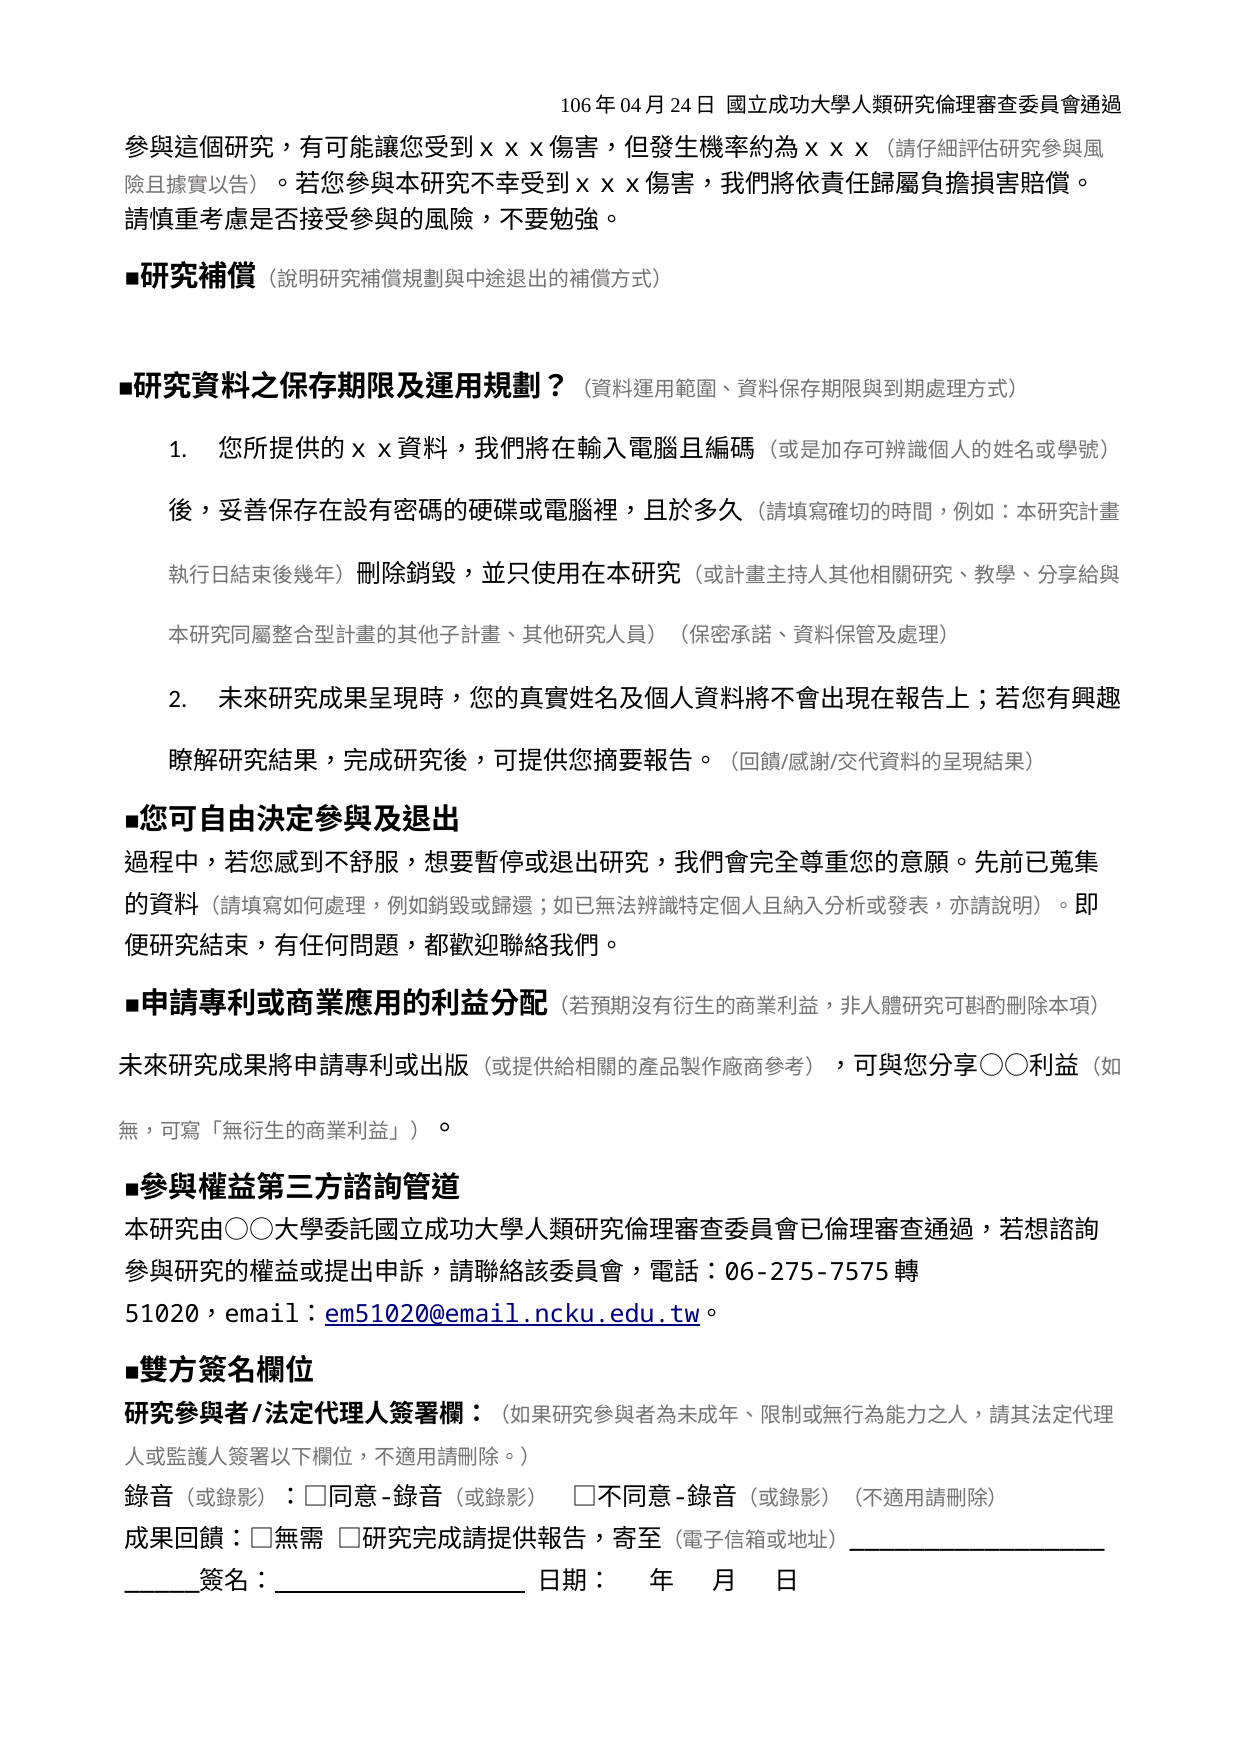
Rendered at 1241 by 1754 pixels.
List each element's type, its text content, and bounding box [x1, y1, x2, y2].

text ■申請專利或商業應用的利益分配（若預期沒有衍生的商業利益，非人體研究可斟酌刪除本項） [124, 980, 1116, 1022]
text 成果回饋：□無需 □研究完成請提供報告，寄至（電子信箱或地址）______________________簽名： 日期： 年 月 日 [124, 1514, 1116, 1597]
text ■雙方簽名欄位 [124, 1347, 1116, 1389]
text 本研究由○○大學委託國立成功大學人類研究倫理審查委員會已倫理審查通過，若想諮詢參與研究的權益或提出申訴，請聯絡該委員會，電話：06-275-7575轉51020，email：em51020@email.ncku.edu.tw。 [124, 1205, 1116, 1330]
text 過程中，若您感到不舒服，想要暫停或退出研究，我們會完全尊重您的意願。先前已蒐集的資料（請填寫如何處理，例如銷毀或歸還；如已無法辨識特定個人且納入分析或發表，亦請說明）。即便研究結束，有任何問題，都歡迎聯絡我們。 [124, 838, 1116, 963]
text 研究參與者/法定代理人簽署欄：（如果研究參與者為未成年、限制或無行為能力之人，請其法定代理人或監護人簽署以下欄位，不適用請刪除。） [124, 1389, 1116, 1472]
text 未來研究成果將申請專利或出版（或提供給相關的產品製作廠商參考），可與您分享○○利益（如無，可寫「無衍生的商業利益」）。 [118, 1022, 1122, 1147]
text 錄音（或錄影）：□同意-錄音（或錄影） □不同意-錄音（或錄影）（不適用請刪除） [124, 1472, 1116, 1514]
text 參與這個研究，有可能讓您受到ｘｘｘ傷害，但發生機率約為ｘｘｘ（請仔細評估研究參與風險且據實以告）。若您參與本研究不幸受到ｘｘｘ傷害，我們將依責任歸屬負擔損害賠償。請慎重考慮是否接受參與的風險，不要勉強。 [124, 127, 1116, 236]
list 您所提供的ｘｘ資料，我們將在輸入電腦且編碼（或是加存可辨識個人的姓名或學號）後，妥善保存在設有密碼的硬碟或電腦裡，且於多久（請填寫確切的時間，例如：本研究計畫執行日結束後幾年）刪除銷毀，並只使用在本研究（或計畫主持人其他相關研究、教學、分享給與本研究同屬整合型計畫的其他子計畫、其他研究人員）（保密承諾、資料保管及處理） [168, 404, 1122, 654]
list 未來研究成果呈現時，您的真實姓名及個人資料將不會出現在報告上；若您有興趣瞭解研究結果，完成研究後，可提供您摘要報告。（回饋/感謝/交代資料的呈現結果） [168, 654, 1122, 779]
text ■研究補償（說明研究補償規劃與中途退出的補償方式） [124, 253, 1116, 295]
text ■您可自由決定參與及退出 [124, 796, 1116, 838]
text ■參與權益第三方諮詢管道 [124, 1164, 1116, 1205]
text ■研究資料之保存期限及運用規劃？（資料運用範圍、資料保存期限與到期處理方式） [118, 363, 1116, 404]
